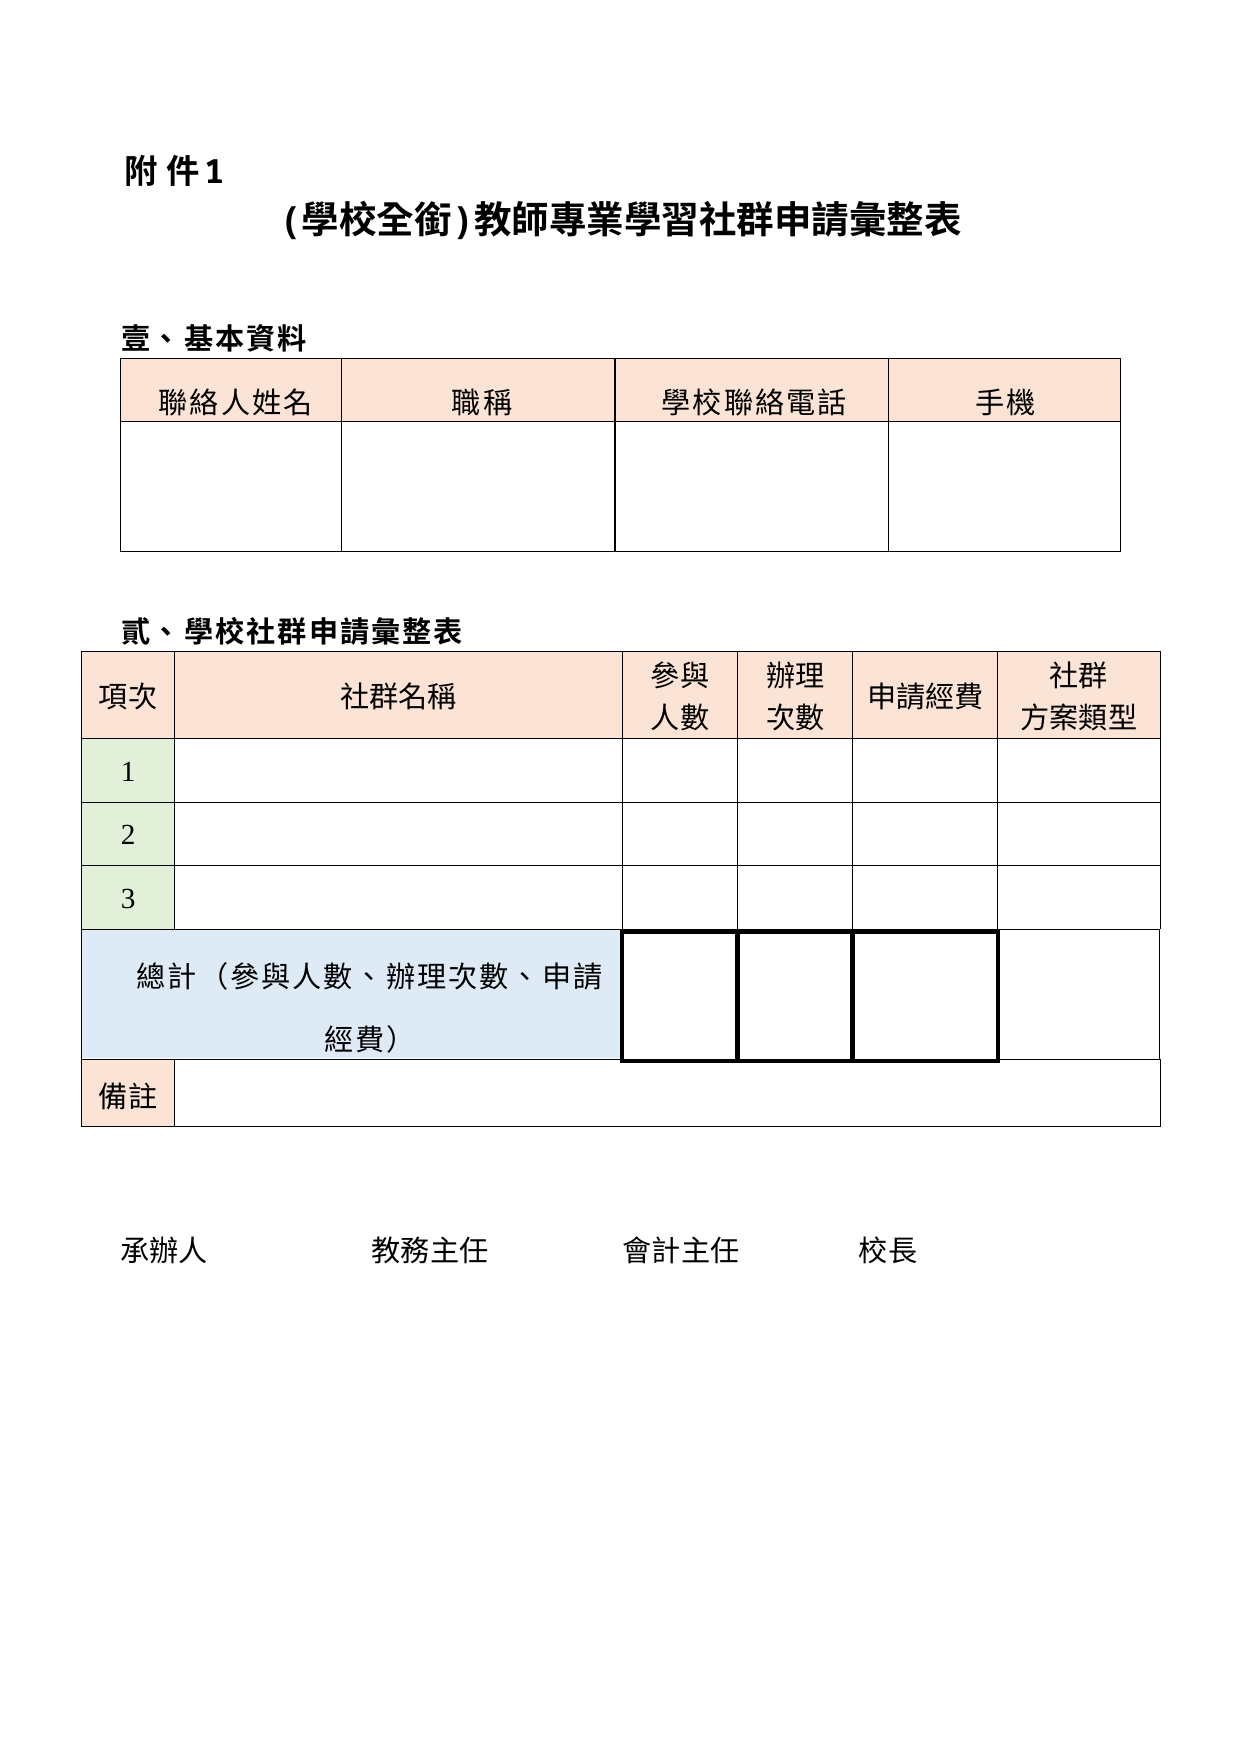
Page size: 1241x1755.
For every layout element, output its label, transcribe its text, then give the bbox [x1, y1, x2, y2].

table_cell [624, 934, 735, 1058]
table_header 社群名稱 [175, 652, 622, 738]
table_cell [738, 866, 852, 929]
table_cell [342, 422, 614, 551]
table_cell 3 [82, 866, 174, 929]
table_header 手機 [889, 359, 1120, 421]
table_cell [738, 739, 852, 802]
table_header 項次 [82, 652, 174, 738]
table_cell 總計（參與人數、辦理次數、申請經費） [82, 930, 620, 1058]
table_cell [998, 739, 1160, 802]
table_cell [175, 739, 622, 802]
table_cell [175, 1060, 1160, 1126]
table_cell [853, 739, 997, 802]
table_cell [853, 866, 997, 929]
table_header 參與 人數 [623, 652, 737, 738]
table_cell [623, 739, 737, 802]
table_cell [623, 803, 737, 865]
text 貳、學校社群申請彙整表 [120, 588, 1120, 651]
text 壹、基本資料 [120, 295, 1120, 358]
table_header 申請經費 [853, 652, 997, 738]
table_cell [623, 866, 737, 929]
table_cell 1 [82, 739, 174, 802]
table_cell [855, 934, 996, 1058]
table_cell [175, 803, 622, 865]
table_cell [1000, 930, 1159, 1058]
table_cell [616, 422, 888, 551]
table_header 聯絡人姓名 [121, 359, 341, 421]
table_header 辦理 次數 [738, 652, 852, 738]
table_cell [740, 934, 850, 1058]
table_cell [998, 866, 1160, 929]
table_cell [738, 803, 852, 865]
table_cell [175, 866, 622, 929]
table_cell 2 [82, 803, 174, 865]
table_cell [889, 422, 1120, 551]
table_header 社群 方案類型 [998, 652, 1160, 738]
table_cell [121, 422, 341, 551]
text 承辦人 教務主任 會計主任 校長 [120, 1228, 1120, 1270]
table_cell 備註 [82, 1060, 174, 1126]
table_cell [998, 803, 1160, 865]
table_header 職稱 [342, 359, 614, 421]
text 附件1 [120, 127, 1120, 189]
table_cell [853, 803, 997, 865]
table_header 學校聯絡電話 [616, 359, 888, 421]
text (學校全銜)教師專業學習社群申請彙整表 [120, 189, 1120, 244]
